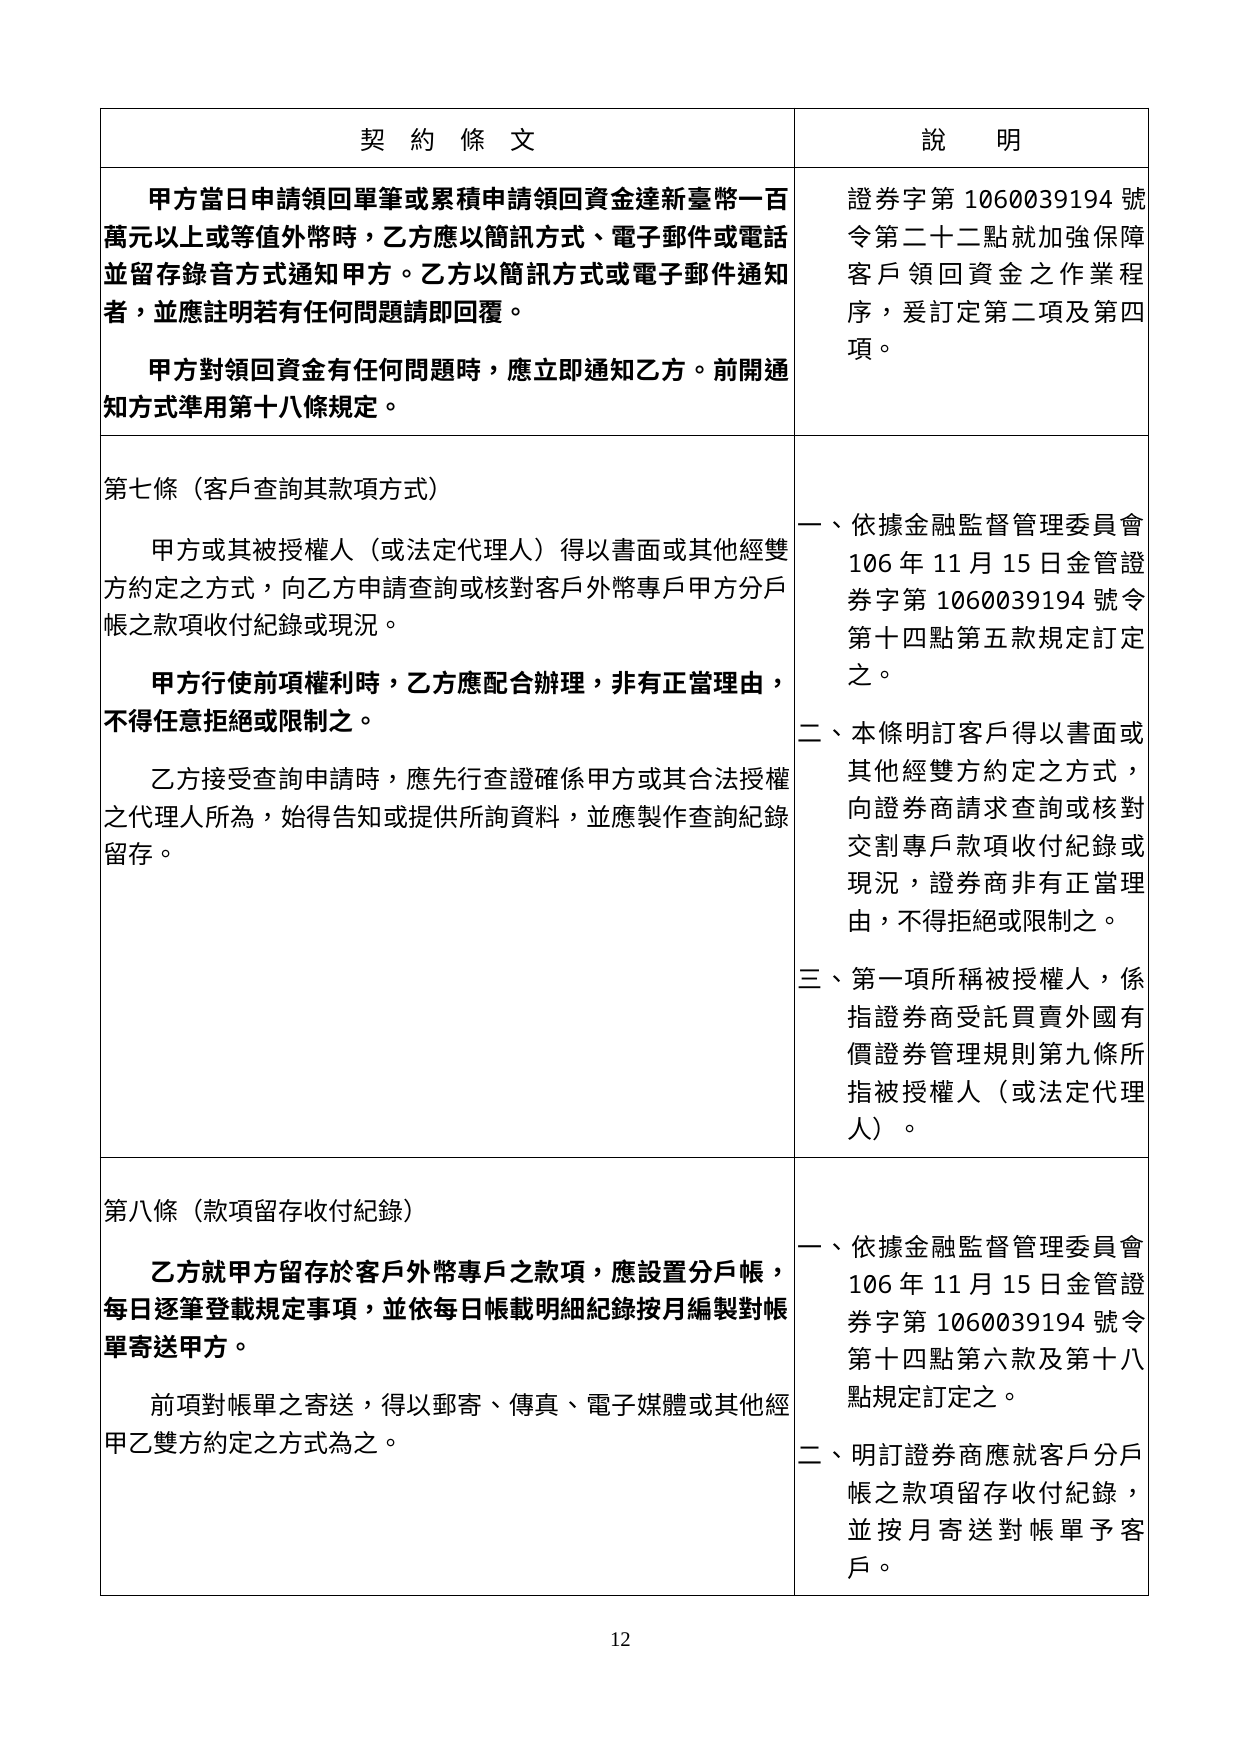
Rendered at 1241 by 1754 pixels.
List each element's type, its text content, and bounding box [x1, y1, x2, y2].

table_cell 證券字第1060039194號令第二十二點就加強保障客戶領回資金之作業程序，爰訂定第二項及第四項。 [795, 168, 1148, 435]
table_cell 第八條（款項留存收付紀錄） 乙方就甲方留存於客戶外幣專戶之款項，應設置分戶帳，每日逐筆登載規定事項，並依每日帳載明細紀錄按月編製對帳單寄送甲方。 前項對帳單之寄送，得以郵寄、傳真、電子媒體或其他經甲乙雙方約定之方式為之。 [101, 1158, 794, 1595]
table_cell 甲方當日申請領回單筆或累積申請領回資金達新臺幣一百萬元以上或等值外幣時，乙方應以簡訊方式、電子郵件或電話並留存錄音方式通知甲方。乙方以簡訊方式或電子郵件通知者，並應註明若有任何問題請即回覆。 甲方對領回資金有任何問題時，應立即通知乙方。前開通知方式準用第十八條規定。 [101, 168, 794, 435]
table_cell 第七條（客戶查詢其款項方式） 甲方或其被授權人（或法定代理人）得以書面或其他經雙方約定之方式，向乙方申請查詢或核對客戶外幣專戶甲方分戶帳之款項收付紀錄或現況。 甲方行使前項權利時，乙方應配合辦理，非有正當理由，不得任意拒絕或限制之。 乙方接受查詢申請時，應先行查證確係甲方或其合法授權之代理人所為，始得告知或提供所詢資料，並應製作查詢紀錄留存。 [101, 436, 794, 1157]
table_header 說 明 [795, 109, 1148, 167]
table_cell 一、依據金融監督管理委員會106年11月15日金管證券字第1060039194號令第十四點第五款規定訂定之。 二、本條明訂客戶得以書面或其他經雙方約定之方式，向證券商請求查詢或核對交割專戶款項收付紀錄或現況，證券商非有正當理由，不得拒絕或限制之。 三、第一項所稱被授權人，係指證券商受託買賣外國有價證券管理規則第九條所指被授權人（或法定代理人）。 [795, 436, 1148, 1157]
table_cell 一、依據金融監督管理委員會106年11月15日金管證券字第1060039194號令第十四點第六款及第十八點規定訂定之。 二、明訂證券商應就客戶分戶帳之款項留存收付紀錄，並按月寄送對帳單予客戶。 [795, 1158, 1148, 1595]
table_header 契 約 條 文 [101, 109, 794, 167]
